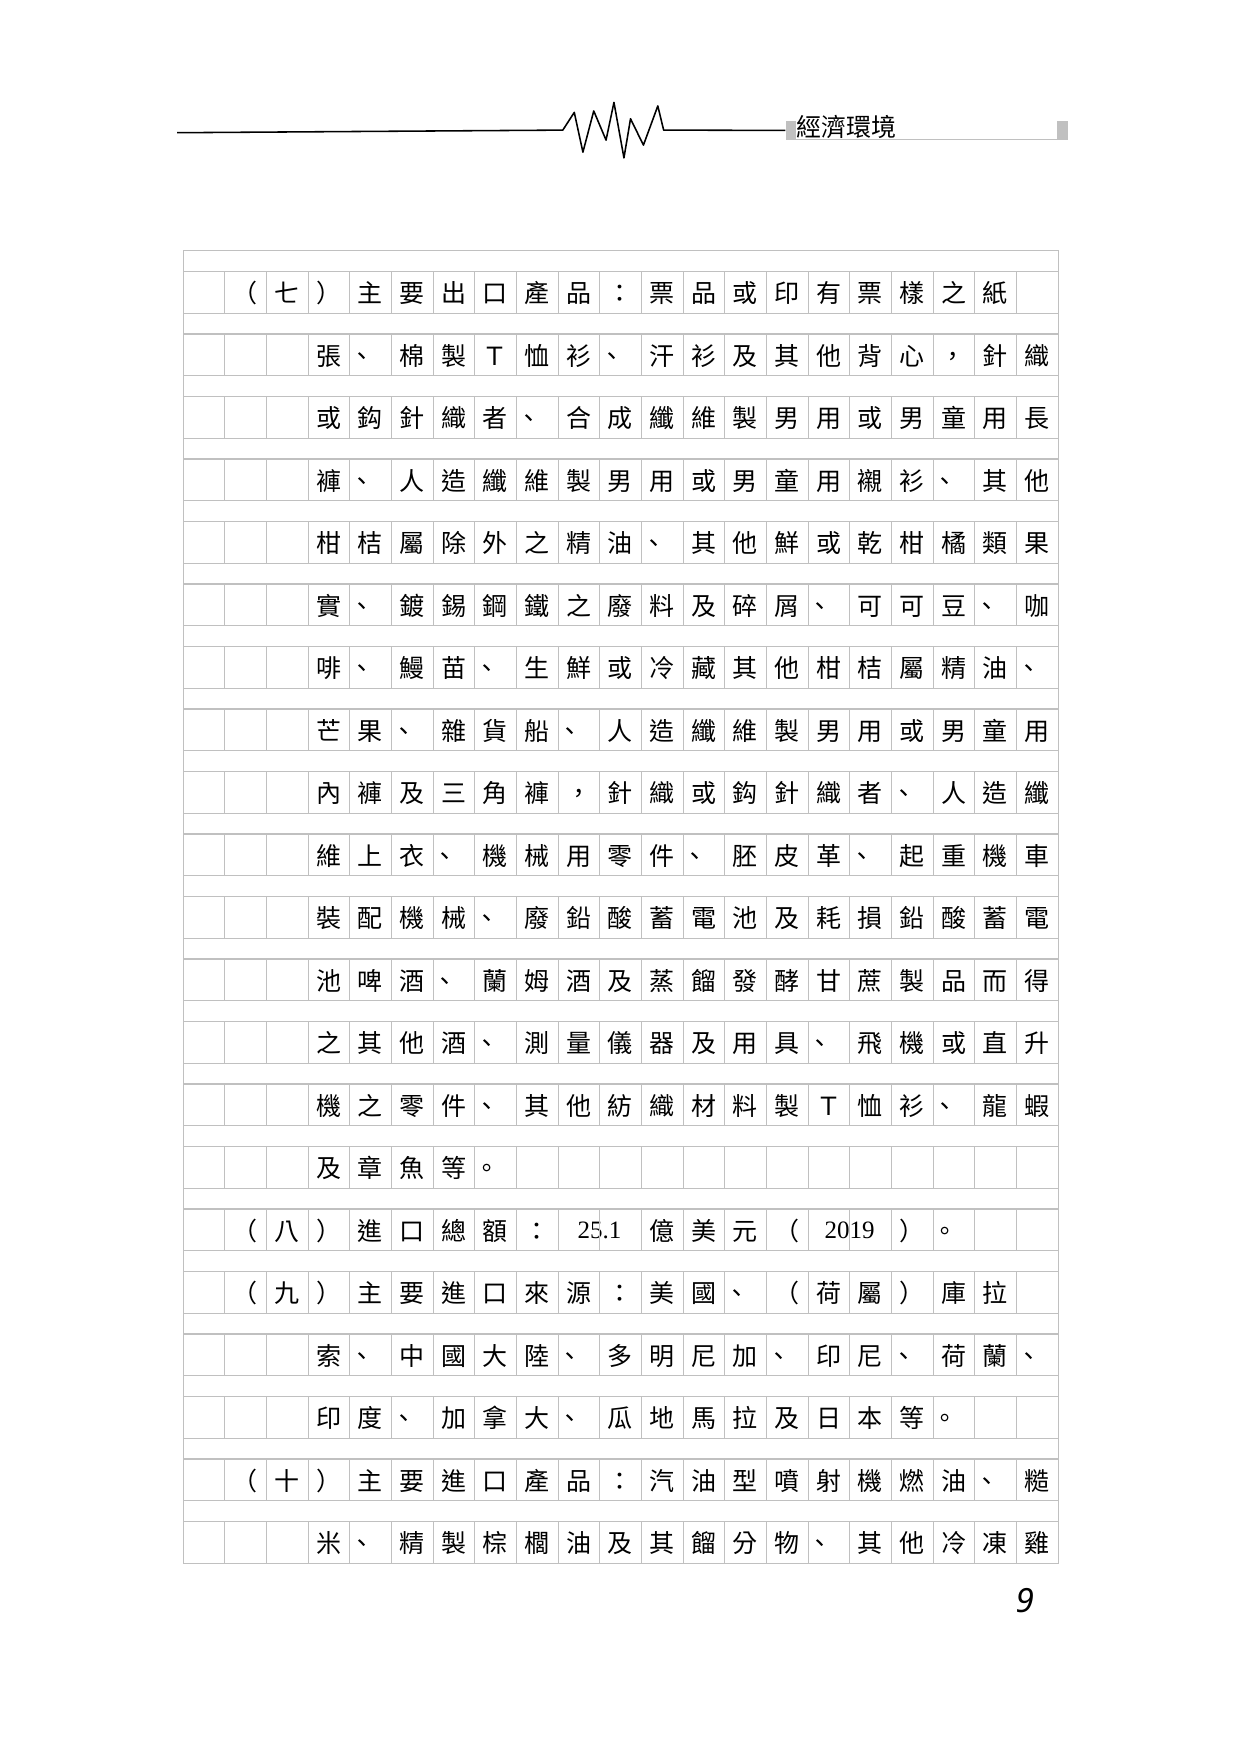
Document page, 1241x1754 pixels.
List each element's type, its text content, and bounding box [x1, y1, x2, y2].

text （九）主要進口來源：美國、（荷屬）庫拉索、中國大陸、多明尼加、印尼、荷蘭、印度、加拿大、瓜地馬拉及日本等。 [975, 1272, 1016, 1313]
text （九）主要進口來源：美國、（荷屬）庫拉索、中國大陸、多明尼加、印尼、荷蘭、印度、加拿大、瓜地馬拉及日本等。 [350, 1397, 391, 1438]
text （七）主要出口產品：票品或印有票樣之紙張、棉製Ｔ恤衫、汗衫及其他背心，針織或鈎針織者、合成纖維製男用或男童用長褲、人造纖維製男用或男童用襯衫、其他柑桔屬除外之精油、其他鮮或乾柑橘類果實、鍍錫鋼鐵之廢料及碎屑、可可豆、咖啡、鰻苗、生鮮或冷藏其他柑桔屬精油、芒果、雜貨船、人造纖維製男用或男童用內褲及三角褲，針織或鈎針織者、人造纖維上衣、機械用零件、胚皮革、起重機車裝配機械、廢鉛酸蓄電池及耗損鉛酸蓄電池啤酒、蘭姆酒及蒸餾發酵甘蔗製品而得之其他酒、測量儀器及用具、飛機或直升機之零件、其他紡織材料製Ｔ恤衫、龍蝦及章魚等。 [207, 1064, 1058, 1083]
text （七）主要出口產品：票品或印有票樣之紙張、棉製Ｔ恤衫、汗衫及其他背心，針織或鈎針織者、合成纖維製男用或男童用長褲、人造纖維製男用或男童用襯衫、其他柑桔屬除外之精油、其他鮮或乾柑橘類果實、鍍錫鋼鐵之廢料及碎屑、可可豆、咖啡、鰻苗、生鮮或冷藏其他柑桔屬精油、芒果、雜貨船、人造纖維製男用或男童用內褲及三角褲，針織或鈎針織者、人造纖維上衣、機械用零件、胚皮革、起重機車裝配機械、廢鉛酸蓄電池及耗損鉛酸蓄電池啤酒、蘭姆酒及蒸餾發酵甘蔗製品而得之其他酒、測量儀器及用具、飛機或直升機之零件、其他紡織材料製Ｔ恤衫、龍蝦及章魚等。 [207, 564, 1058, 583]
text （八）進口總額：25.1億美元（2019）。 [267, 1210, 308, 1250]
text （八）進口總額：25.1億美元（2019）。 [309, 1210, 349, 1250]
text （九）主要進口來源：美國、（荷屬）庫拉索、中國大陸、多明尼加、印尼、荷蘭、印度、加拿大、瓜地馬拉及日本等。 [350, 1335, 391, 1375]
text （九）主要進口來源：美國、（荷屬）庫拉索、中國大陸、多明尼加、印尼、荷蘭、印度、加拿大、瓜地馬拉及日本等。 [934, 1335, 974, 1375]
text （九）主要進口來源：美國、（荷屬）庫拉索、中國大陸、多明尼加、印尼、荷蘭、印度、加拿大、瓜地馬拉及日本等。 [267, 1335, 308, 1375]
text （九）主要進口來源：美國、（荷屬）庫拉索、中國大陸、多明尼加、印尼、荷蘭、印度、加拿大、瓜地馬拉及日本等。 [642, 1335, 683, 1375]
text （七）主要出口產品：票品或印有票樣之紙張、棉製Ｔ恤衫、汗衫及其他背心，針織或鈎針織者、合成纖維製男用或男童用長褲、人造纖維製男用或男童用襯衫、其他柑桔屬除外之精油、其他鮮或乾柑橘類果實、鍍錫鋼鐵之廢料及碎屑、可可豆、咖啡、鰻苗、生鮮或冷藏其他柑桔屬精油、芒果、雜貨船、人造纖維製男用或男童用內褲及三角褲，針織或鈎針織者、人造纖維上衣、機械用零件、胚皮革、起重機車裝配機械、廢鉛酸蓄電池及耗損鉛酸蓄電池啤酒、蘭姆酒及蒸餾發酵甘蔗製品而得之其他酒、測量儀器及用具、飛機或直升機之零件、其他紡織材料製Ｔ恤衫、龍蝦及章魚等。 [207, 1126, 1058, 1146]
text （九）主要進口來源：美國、（荷屬）庫拉索、中國大陸、多明尼加、印尼、荷蘭、印度、加拿大、瓜地馬拉及日本等。 [267, 1272, 308, 1313]
text （七）主要出口產品：票品或印有票樣之紙張、棉製Ｔ恤衫、汗衫及其他背心，針織或鈎針織者、合成纖維製男用或男童用長褲、人造纖維製男用或男童用襯衫、其他柑桔屬除外之精油、其他鮮或乾柑橘類果實、鍍錫鋼鐵之廢料及碎屑、可可豆、咖啡、鰻苗、生鮮或冷藏其他柑桔屬精油、芒果、雜貨船、人造纖維製男用或男童用內褲及三角褲，針織或鈎針織者、人造纖維上衣、機械用零件、胚皮革、起重機車裝配機械、廢鉛酸蓄電池及耗損鉛酸蓄電池啤酒、蘭姆酒及蒸餾發酵甘蔗製品而得之其他酒、測量儀器及用具、飛機或直升機之零件、其他紡織材料製Ｔ恤衫、龍蝦及章魚等。 [207, 376, 1058, 396]
text （八）進口總額：25.1億美元（2019）。 [850, 1210, 891, 1250]
text （九）主要進口來源：美國、（荷屬）庫拉索、中國大陸、多明尼加、印尼、荷蘭、印度、加拿大、瓜地馬拉及日本等。 [1017, 1397, 1058, 1438]
text （九）主要進口來源：美國、（荷屬）庫拉索、中國大陸、多明尼加、印尼、荷蘭、印度、加拿大、瓜地馬拉及日本等。 [892, 1335, 933, 1375]
text （九）主要進口來源：美國、（荷屬）庫拉索、中國大陸、多明尼加、印尼、荷蘭、印度、加拿大、瓜地馬拉及日本等。 [767, 1272, 808, 1313]
text （九）主要進口來源：美國、（荷屬）庫拉索、中國大陸、多明尼加、印尼、荷蘭、印度、加拿大、瓜地馬拉及日本等。 [600, 1397, 641, 1438]
text （九）主要進口來源：美國、（荷屬）庫拉索、中國大陸、多明尼加、印尼、荷蘭、印度、加拿大、瓜地馬拉及日本等。 [725, 1397, 766, 1438]
text （九）主要進口來源：美國、（荷屬）庫拉索、中國大陸、多明尼加、印尼、荷蘭、印度、加拿大、瓜地馬拉及日本等。 [309, 1397, 349, 1438]
text （九）主要進口來源：美國、（荷屬）庫拉索、中國大陸、多明尼加、印尼、荷蘭、印度、加拿大、瓜地馬拉及日本等。 [809, 1335, 849, 1375]
text （九）主要進口來源：美國、（荷屬）庫拉索、中國大陸、多明尼加、印尼、荷蘭、印度、加拿大、瓜地馬拉及日本等。 [392, 1397, 433, 1438]
text （九）主要進口來源：美國、（荷屬）庫拉索、中國大陸、多明尼加、印尼、荷蘭、印度、加拿大、瓜地馬拉及日本等。 [725, 1335, 766, 1375]
text （八）進口總額：25.1億美元（2019）。 [642, 1210, 683, 1250]
text （九）主要進口來源：美國、（荷屬）庫拉索、中國大陸、多明尼加、印尼、荷蘭、印度、加拿大、瓜地馬拉及日本等。 [850, 1272, 891, 1313]
text （十）主要進口產品：汽油型噴射機燃油、糙米、精製棕櫚油及其餾分物、其他冷凍雞肉肉塊、卜特蘭水泥、其他硬粒小麥、其他甘蔗糖，不含添加香料或色素者、其他鐵或非合金鋼條及桿、醫藥製劑、以牛奶為基礎之製冰淇淋用的混合料及基料、其他液態湯及其調製品、糖、轎式小客車、調製食品、冷凍車，貨車，裝有柴油或半柴油引擎，總重量不超過3.5公噸者、小客車，汽缸容量1,500CC-3,000CC、其他大蒜，生鮮或冷藏、水泥熟料、紅糖、粗製棕櫚油、植物油脂及其餾分物、火雞肉製成之臘腸及其類似品、舊衣著及其他舊紡織品、木塊及液化丙烷等。 [207, 1439, 1058, 1458]
text （九）主要進口來源：美國、（荷屬）庫拉索、中國大陸、多明尼加、印尼、荷蘭、印度、加拿大、瓜地馬拉及日本等。 [809, 1397, 849, 1438]
text （九）主要進口來源：美國、（荷屬）庫拉索、中國大陸、多明尼加、印尼、荷蘭、印度、加拿大、瓜地馬拉及日本等。 [725, 1272, 766, 1313]
text （八）進口總額：25.1億美元（2019）。 [600, 1210, 641, 1250]
text （九）主要進口來源：美國、（荷屬）庫拉索、中國大陸、多明尼加、印尼、荷蘭、印度、加拿大、瓜地馬拉及日本等。 [225, 1335, 266, 1375]
text （九）主要進口來源：美國、（荷屬）庫拉索、中國大陸、多明尼加、印尼、荷蘭、印度、加拿大、瓜地馬拉及日本等。 [600, 1272, 641, 1313]
text （九）主要進口來源：美國、（荷屬）庫拉索、中國大陸、多明尼加、印尼、荷蘭、印度、加拿大、瓜地馬拉及日本等。 [642, 1397, 683, 1438]
text （九）主要進口來源：美國、（荷屬）庫拉索、中國大陸、多明尼加、印尼、荷蘭、印度、加拿大、瓜地馬拉及日本等。 [267, 1397, 308, 1438]
text （八）進口總額：25.1億美元（2019）。 [517, 1210, 558, 1250]
text （九）主要進口來源：美國、（荷屬）庫拉索、中國大陸、多明尼加、印尼、荷蘭、印度、加拿大、瓜地馬拉及日本等。 [850, 1335, 891, 1375]
text （七）主要出口產品：票品或印有票樣之紙張、棉製Ｔ恤衫、汗衫及其他背心，針織或鈎針織者、合成纖維製男用或男童用長褲、人造纖維製男用或男童用襯衫、其他柑桔屬除外之精油、其他鮮或乾柑橘類果實、鍍錫鋼鐵之廢料及碎屑、可可豆、咖啡、鰻苗、生鮮或冷藏其他柑桔屬精油、芒果、雜貨船、人造纖維製男用或男童用內褲及三角褲，針織或鈎針織者、人造纖維上衣、機械用零件、胚皮革、起重機車裝配機械、廢鉛酸蓄電池及耗損鉛酸蓄電池啤酒、蘭姆酒及蒸餾發酵甘蔗製品而得之其他酒、測量儀器及用具、飛機或直升機之零件、其他紡織材料製Ｔ恤衫、龍蝦及章魚等。 [207, 814, 1058, 833]
text （八）進口總額：25.1億美元（2019）。 [1017, 1210, 1058, 1250]
text （九）主要進口來源：美國、（荷屬）庫拉索、中國大陸、多明尼加、印尼、荷蘭、印度、加拿大、瓜地馬拉及日本等。 [350, 1272, 391, 1313]
text （七）主要出口產品：票品或印有票樣之紙張、棉製Ｔ恤衫、汗衫及其他背心，針織或鈎針織者、合成纖維製男用或男童用長褲、人造纖維製男用或男童用襯衫、其他柑桔屬除外之精油、其他鮮或乾柑橘類果實、鍍錫鋼鐵之廢料及碎屑、可可豆、咖啡、鰻苗、生鮮或冷藏其他柑桔屬精油、芒果、雜貨船、人造纖維製男用或男童用內褲及三角褲，針織或鈎針織者、人造纖維上衣、機械用零件、胚皮革、起重機車裝配機械、廢鉛酸蓄電池及耗損鉛酸蓄電池啤酒、蘭姆酒及蒸餾發酵甘蔗製品而得之其他酒、測量儀器及用具、飛機或直升機之零件、其他紡織材料製Ｔ恤衫、龍蝦及章魚等。 [207, 251, 1058, 271]
text （九）主要進口來源：美國、（荷屬）庫拉索、中國大陸、多明尼加、印尼、荷蘭、印度、加拿大、瓜地馬拉及日本等。 [225, 1397, 266, 1438]
text （八）進口總額：25.1億美元（2019）。 [767, 1210, 808, 1250]
text （九）主要進口來源：美國、（荷屬）庫拉索、中國大陸、多明尼加、印尼、荷蘭、印度、加拿大、瓜地馬拉及日本等。 [392, 1272, 433, 1313]
text （七）主要出口產品：票品或印有票樣之紙張、棉製Ｔ恤衫、汗衫及其他背心，針織或鈎針織者、合成纖維製男用或男童用長褲、人造纖維製男用或男童用襯衫、其他柑桔屬除外之精油、其他鮮或乾柑橘類果實、鍍錫鋼鐵之廢料及碎屑、可可豆、咖啡、鰻苗、生鮮或冷藏其他柑桔屬精油、芒果、雜貨船、人造纖維製男用或男童用內褲及三角褲，針織或鈎針織者、人造纖維上衣、機械用零件、胚皮革、起重機車裝配機械、廢鉛酸蓄電池及耗損鉛酸蓄電池啤酒、蘭姆酒及蒸餾發酵甘蔗製品而得之其他酒、測量儀器及用具、飛機或直升機之零件、其他紡織材料製Ｔ恤衫、龍蝦及章魚等。 [207, 689, 1058, 708]
text （九）主要進口來源：美國、（荷屬）庫拉索、中國大陸、多明尼加、印尼、荷蘭、印度、加拿大、瓜地馬拉及日本等。 [225, 1272, 266, 1313]
text （九）主要進口來源：美國、（荷屬）庫拉索、中國大陸、多明尼加、印尼、荷蘭、印度、加拿大、瓜地馬拉及日本等。 [642, 1272, 683, 1313]
text （九）主要進口來源：美國、（荷屬）庫拉索、中國大陸、多明尼加、印尼、荷蘭、印度、加拿大、瓜地馬拉及日本等。 [767, 1397, 808, 1438]
text （九）主要進口來源：美國、（荷屬）庫拉索、中國大陸、多明尼加、印尼、荷蘭、印度、加拿大、瓜地馬拉及日本等。 [892, 1272, 933, 1313]
text （九）主要進口來源：美國、（荷屬）庫拉索、中國大陸、多明尼加、印尼、荷蘭、印度、加拿大、瓜地馬拉及日本等。 [934, 1272, 974, 1313]
text （九）主要進口來源：美國、（荷屬）庫拉索、中國大陸、多明尼加、印尼、荷蘭、印度、加拿大、瓜地馬拉及日本等。 [475, 1397, 516, 1438]
text （八）進口總額：25.1億美元（2019）。 [350, 1210, 391, 1250]
text （九）主要進口來源：美國、（荷屬）庫拉索、中國大陸、多明尼加、印尼、荷蘭、印度、加拿大、瓜地馬拉及日本等。 [559, 1397, 599, 1438]
text （八）進口總額：25.1億美元（2019）。 [475, 1210, 516, 1250]
text （九）主要進口來源：美國、（荷屬）庫拉索、中國大陸、多明尼加、印尼、荷蘭、印度、加拿大、瓜地馬拉及日本等。 [309, 1335, 349, 1375]
text （九）主要進口來源：美國、（荷屬）庫拉索、中國大陸、多明尼加、印尼、荷蘭、印度、加拿大、瓜地馬拉及日本等。 [559, 1272, 599, 1313]
text （九）主要進口來源：美國、（荷屬）庫拉索、中國大陸、多明尼加、印尼、荷蘭、印度、加拿大、瓜地馬拉及日本等。 [559, 1335, 599, 1375]
text （八）進口總額：25.1億美元（2019）。 [207, 1189, 1058, 1208]
text （八）進口總額：25.1億美元（2019）。 [392, 1210, 433, 1250]
text （九）主要進口來源：美國、（荷屬）庫拉索、中國大陸、多明尼加、印尼、荷蘭、印度、加拿大、瓜地馬拉及日本等。 [600, 1335, 641, 1375]
text （九）主要進口來源：美國、（荷屬）庫拉索、中國大陸、多明尼加、印尼、荷蘭、印度、加拿大、瓜地馬拉及日本等。 [392, 1335, 433, 1375]
text （七）主要出口產品：票品或印有票樣之紙張、棉製Ｔ恤衫、汗衫及其他背心，針織或鈎針織者、合成纖維製男用或男童用長褲、人造纖維製男用或男童用襯衫、其他柑桔屬除外之精油、其他鮮或乾柑橘類果實、鍍錫鋼鐵之廢料及碎屑、可可豆、咖啡、鰻苗、生鮮或冷藏其他柑桔屬精油、芒果、雜貨船、人造纖維製男用或男童用內褲及三角褲，針織或鈎針織者、人造纖維上衣、機械用零件、胚皮革、起重機車裝配機械、廢鉛酸蓄電池及耗損鉛酸蓄電池啤酒、蘭姆酒及蒸餾發酵甘蔗製品而得之其他酒、測量儀器及用具、飛機或直升機之零件、其他紡織材料製Ｔ恤衫、龍蝦及章魚等。 [207, 751, 1058, 771]
text （九）主要進口來源：美國、（荷屬）庫拉索、中國大陸、多明尼加、印尼、荷蘭、印度、加拿大、瓜地馬拉及日本等。 [475, 1272, 516, 1313]
text （九）主要進口來源：美國、（荷屬）庫拉索、中國大陸、多明尼加、印尼、荷蘭、印度、加拿大、瓜地馬拉及日本等。 [850, 1397, 891, 1438]
text （九）主要進口來源：美國、（荷屬）庫拉索、中國大陸、多明尼加、印尼、荷蘭、印度、加拿大、瓜地馬拉及日本等。 [809, 1272, 849, 1313]
text （九）主要進口來源：美國、（荷屬）庫拉索、中國大陸、多明尼加、印尼、荷蘭、印度、加拿大、瓜地馬拉及日本等。 [684, 1272, 724, 1313]
text （八）進口總額：25.1億美元（2019）。 [975, 1210, 1016, 1250]
text （八）進口總額：25.1億美元（2019）。 [434, 1210, 474, 1250]
text （九）主要進口來源：美國、（荷屬）庫拉索、中國大陸、多明尼加、印尼、荷蘭、印度、加拿大、瓜地馬拉及日本等。 [517, 1397, 558, 1438]
text （八）進口總額：25.1億美元（2019）。 [559, 1210, 599, 1250]
text （十）主要進口產品：汽油型噴射機燃油、糙米、精製棕櫚油及其餾分物、其他冷凍雞肉肉塊、卜特蘭水泥、其他硬粒小麥、其他甘蔗糖，不含添加香料或色素者、其他鐵或非合金鋼條及桿、醫藥製劑、以牛奶為基礎之製冰淇淋用的混合料及基料、其他液態湯及其調製品、糖、轎式小客車、調製食品、冷凍車，貨車，裝有柴油或半柴油引擎，總重量不超過3.5公噸者、小客車，汽缸容量1,500CC-3,000CC、其他大蒜，生鮮或冷藏、水泥熟料、紅糖、粗製棕櫚油、植物油脂及其餾分物、火雞肉製成之臘腸及其類似品、舊衣著及其他舊紡織品、木塊及液化丙烷等。 [207, 1501, 1058, 1521]
text （九）主要進口來源：美國、（荷屬）庫拉索、中國大陸、多明尼加、印尼、荷蘭、印度、加拿大、瓜地馬拉及日本等。 [517, 1335, 558, 1375]
text （九）主要進口來源：美國、（荷屬）庫拉索、中國大陸、多明尼加、印尼、荷蘭、印度、加拿大、瓜地馬拉及日本等。 [934, 1397, 974, 1438]
text （九）主要進口來源：美國、（荷屬）庫拉索、中國大陸、多明尼加、印尼、荷蘭、印度、加拿大、瓜地馬拉及日本等。 [975, 1335, 1016, 1375]
text （八）進口總額：25.1億美元（2019）。 [892, 1210, 933, 1250]
text （七）主要出口產品：票品或印有票樣之紙張、棉製Ｔ恤衫、汗衫及其他背心，針織或鈎針織者、合成纖維製男用或男童用長褲、人造纖維製男用或男童用襯衫、其他柑桔屬除外之精油、其他鮮或乾柑橘類果實、鍍錫鋼鐵之廢料及碎屑、可可豆、咖啡、鰻苗、生鮮或冷藏其他柑桔屬精油、芒果、雜貨船、人造纖維製男用或男童用內褲及三角褲，針織或鈎針織者、人造纖維上衣、機械用零件、胚皮革、起重機車裝配機械、廢鉛酸蓄電池及耗損鉛酸蓄電池啤酒、蘭姆酒及蒸餾發酵甘蔗製品而得之其他酒、測量儀器及用具、飛機或直升機之零件、其他紡織材料製Ｔ恤衫、龍蝦及章魚等。 [207, 439, 1058, 458]
text （九）主要進口來源：美國、（荷屬）庫拉索、中國大陸、多明尼加、印尼、荷蘭、印度、加拿大、瓜地馬拉及日本等。 [767, 1335, 808, 1375]
text （八）進口總額：25.1億美元（2019）。 [225, 1210, 266, 1250]
text （八）進口總額：25.1億美元（2019）。 [809, 1210, 849, 1250]
text （七）主要出口產品：票品或印有票樣之紙張、棉製Ｔ恤衫、汗衫及其他背心，針織或鈎針織者、合成纖維製男用或男童用長褲、人造纖維製男用或男童用襯衫、其他柑桔屬除外之精油、其他鮮或乾柑橘類果實、鍍錫鋼鐵之廢料及碎屑、可可豆、咖啡、鰻苗、生鮮或冷藏其他柑桔屬精油、芒果、雜貨船、人造纖維製男用或男童用內褲及三角褲，針織或鈎針織者、人造纖維上衣、機械用零件、胚皮革、起重機車裝配機械、廢鉛酸蓄電池及耗損鉛酸蓄電池啤酒、蘭姆酒及蒸餾發酵甘蔗製品而得之其他酒、測量儀器及用具、飛機或直升機之零件、其他紡織材料製Ｔ恤衫、龍蝦及章魚等。 [207, 501, 1058, 521]
text （八）進口總額：25.1億美元（2019）。 [934, 1210, 974, 1250]
text （九）主要進口來源：美國、（荷屬）庫拉索、中國大陸、多明尼加、印尼、荷蘭、印度、加拿大、瓜地馬拉及日本等。 [475, 1335, 516, 1375]
text （八）進口總額：25.1億美元（2019）。 [207, 1210, 224, 1250]
text （八）進口總額：25.1億美元（2019）。 [725, 1210, 766, 1250]
text （九）主要進口來源：美國、（荷屬）庫拉索、中國大陸、多明尼加、印尼、荷蘭、印度、加拿大、瓜地馬拉及日本等。 [517, 1272, 558, 1313]
text （九）主要進口來源：美國、（荷屬）庫拉索、中國大陸、多明尼加、印尼、荷蘭、印度、加拿大、瓜地馬拉及日本等。 [684, 1397, 724, 1438]
text （九）主要進口來源：美國、（荷屬）庫拉索、中國大陸、多明尼加、印尼、荷蘭、印度、加拿大、瓜地馬拉及日本等。 [684, 1335, 724, 1375]
text （九）主要進口來源：美國、（荷屬）庫拉索、中國大陸、多明尼加、印尼、荷蘭、印度、加拿大、瓜地馬拉及日本等。 [434, 1397, 474, 1438]
text （七）主要出口產品：票品或印有票樣之紙張、棉製Ｔ恤衫、汗衫及其他背心，針織或鈎針織者、合成纖維製男用或男童用長褲、人造纖維製男用或男童用襯衫、其他柑桔屬除外之精油、其他鮮或乾柑橘類果實、鍍錫鋼鐵之廢料及碎屑、可可豆、咖啡、鰻苗、生鮮或冷藏其他柑桔屬精油、芒果、雜貨船、人造纖維製男用或男童用內褲及三角褲，針織或鈎針織者、人造纖維上衣、機械用零件、胚皮革、起重機車裝配機械、廢鉛酸蓄電池及耗損鉛酸蓄電池啤酒、蘭姆酒及蒸餾發酵甘蔗製品而得之其他酒、測量儀器及用具、飛機或直升機之零件、其他紡織材料製Ｔ恤衫、龍蝦及章魚等。 [207, 626, 1058, 646]
text （七）主要出口產品：票品或印有票樣之紙張、棉製Ｔ恤衫、汗衫及其他背心，針織或鈎針織者、合成纖維製男用或男童用長褲、人造纖維製男用或男童用襯衫、其他柑桔屬除外之精油、其他鮮或乾柑橘類果實、鍍錫鋼鐵之廢料及碎屑、可可豆、咖啡、鰻苗、生鮮或冷藏其他柑桔屬精油、芒果、雜貨船、人造纖維製男用或男童用內褲及三角褲，針織或鈎針織者、人造纖維上衣、機械用零件、胚皮革、起重機車裝配機械、廢鉛酸蓄電池及耗損鉛酸蓄電池啤酒、蘭姆酒及蒸餾發酵甘蔗製品而得之其他酒、測量儀器及用具、飛機或直升機之零件、其他紡織材料製Ｔ恤衫、龍蝦及章魚等。 [207, 939, 1058, 958]
text （八）進口總額：25.1億美元（2019）。 [684, 1210, 724, 1250]
text （九）主要進口來源：美國、（荷屬）庫拉索、中國大陸、多明尼加、印尼、荷蘭、印度、加拿大、瓜地馬拉及日本等。 [1017, 1335, 1058, 1375]
text （九）主要進口來源：美國、（荷屬）庫拉索、中國大陸、多明尼加、印尼、荷蘭、印度、加拿大、瓜地馬拉及日本等。 [309, 1272, 349, 1313]
text （九）主要進口來源：美國、（荷屬）庫拉索、中國大陸、多明尼加、印尼、荷蘭、印度、加拿大、瓜地馬拉及日本等。 [434, 1335, 474, 1375]
text （九）主要進口來源：美國、（荷屬）庫拉索、中國大陸、多明尼加、印尼、荷蘭、印度、加拿大、瓜地馬拉及日本等。 [207, 1314, 1058, 1333]
text （九）主要進口來源：美國、（荷屬）庫拉索、中國大陸、多明尼加、印尼、荷蘭、印度、加拿大、瓜地馬拉及日本等。 [434, 1272, 474, 1313]
text （九）主要進口來源：美國、（荷屬）庫拉索、中國大陸、多明尼加、印尼、荷蘭、印度、加拿大、瓜地馬拉及日本等。 [207, 1376, 1058, 1396]
text （九）主要進口來源：美國、（荷屬）庫拉索、中國大陸、多明尼加、印尼、荷蘭、印度、加拿大、瓜地馬拉及日本等。 [207, 1251, 1058, 1271]
text （七）主要出口產品：票品或印有票樣之紙張、棉製Ｔ恤衫、汗衫及其他背心，針織或鈎針織者、合成纖維製男用或男童用長褲、人造纖維製男用或男童用襯衫、其他柑桔屬除外之精油、其他鮮或乾柑橘類果實、鍍錫鋼鐵之廢料及碎屑、可可豆、咖啡、鰻苗、生鮮或冷藏其他柑桔屬精油、芒果、雜貨船、人造纖維製男用或男童用內褲及三角褲，針織或鈎針織者、人造纖維上衣、機械用零件、胚皮革、起重機車裝配機械、廢鉛酸蓄電池及耗損鉛酸蓄電池啤酒、蘭姆酒及蒸餾發酵甘蔗製品而得之其他酒、測量儀器及用具、飛機或直升機之零件、其他紡織材料製Ｔ恤衫、龍蝦及章魚等。 [207, 314, 1058, 333]
text （七）主要出口產品：票品或印有票樣之紙張、棉製Ｔ恤衫、汗衫及其他背心，針織或鈎針織者、合成纖維製男用或男童用長褲、人造纖維製男用或男童用襯衫、其他柑桔屬除外之精油、其他鮮或乾柑橘類果實、鍍錫鋼鐵之廢料及碎屑、可可豆、咖啡、鰻苗、生鮮或冷藏其他柑桔屬精油、芒果、雜貨船、人造纖維製男用或男童用內褲及三角褲，針織或鈎針織者、人造纖維上衣、機械用零件、胚皮革、起重機車裝配機械、廢鉛酸蓄電池及耗損鉛酸蓄電池啤酒、蘭姆酒及蒸餾發酵甘蔗製品而得之其他酒、測量儀器及用具、飛機或直升機之零件、其他紡織材料製Ｔ恤衫、龍蝦及章魚等。 [207, 1001, 1058, 1021]
text （九）主要進口來源：美國、（荷屬）庫拉索、中國大陸、多明尼加、印尼、荷蘭、印度、加拿大、瓜地馬拉及日本等。 [975, 1397, 1016, 1438]
text （九）主要進口來源：美國、（荷屬）庫拉索、中國大陸、多明尼加、印尼、荷蘭、印度、加拿大、瓜地馬拉及日本等。 [892, 1397, 933, 1438]
text （七）主要出口產品：票品或印有票樣之紙張、棉製Ｔ恤衫、汗衫及其他背心，針織或鈎針織者、合成纖維製男用或男童用長褲、人造纖維製男用或男童用襯衫、其他柑桔屬除外之精油、其他鮮或乾柑橘類果實、鍍錫鋼鐵之廢料及碎屑、可可豆、咖啡、鰻苗、生鮮或冷藏其他柑桔屬精油、芒果、雜貨船、人造纖維製男用或男童用內褲及三角褲，針織或鈎針織者、人造纖維上衣、機械用零件、胚皮革、起重機車裝配機械、廢鉛酸蓄電池及耗損鉛酸蓄電池啤酒、蘭姆酒及蒸餾發酵甘蔗製品而得之其他酒、測量儀器及用具、飛機或直升機之零件、其他紡織材料製Ｔ恤衫、龍蝦及章魚等。 [207, 876, 1058, 896]
text （九）主要進口來源：美國、（荷屬）庫拉索、中國大陸、多明尼加、印尼、荷蘭、印度、加拿大、瓜地馬拉及日本等。 [1017, 1272, 1058, 1313]
